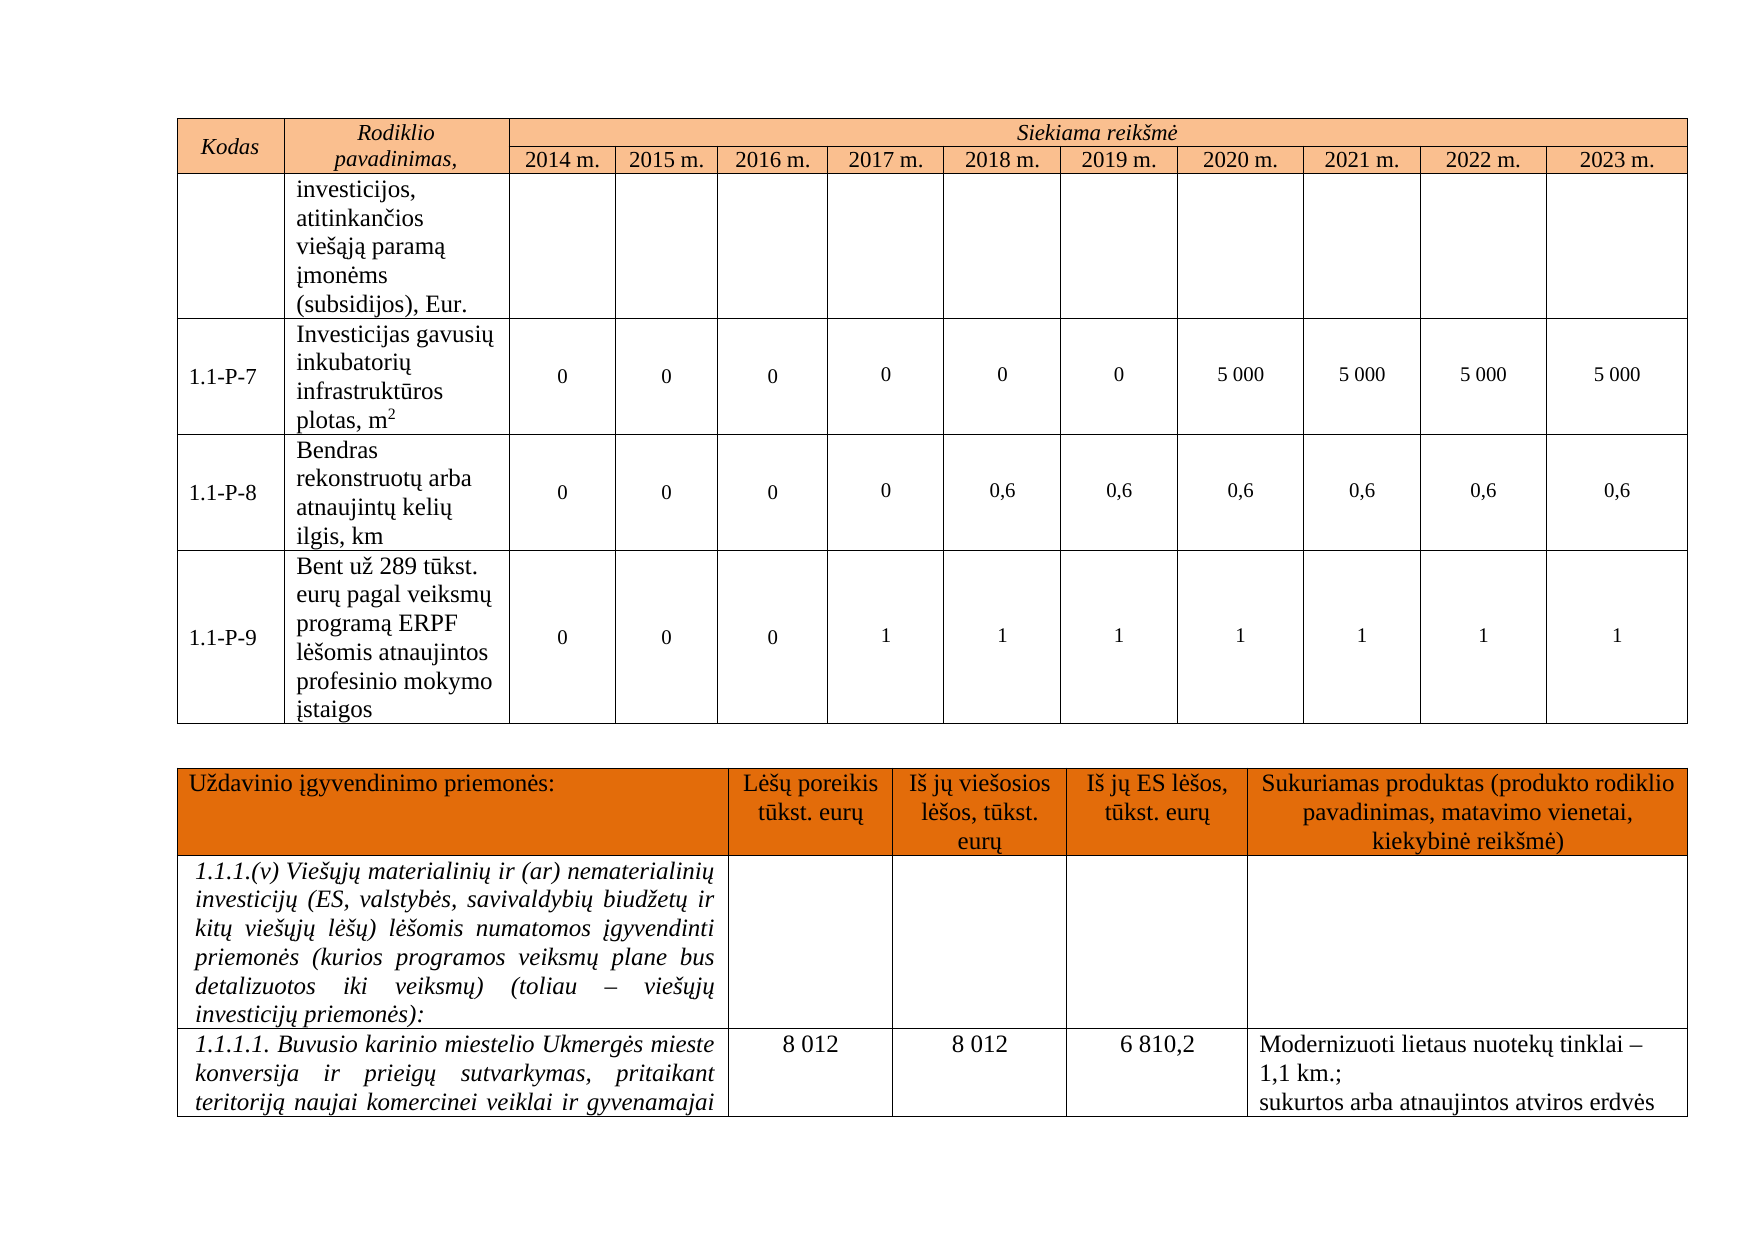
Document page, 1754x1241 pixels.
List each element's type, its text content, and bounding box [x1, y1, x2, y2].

table_cell 0 [616, 319, 717, 434]
table_cell 1.1-P-7 [178, 319, 284, 434]
table_cell 1 [1178, 551, 1303, 723]
table_cell 0,6 [1061, 435, 1177, 550]
table_cell Modernizuoti lietaus nuotekų tinklai – 1,1 km.; sukurtos arba atnaujintos atviros erdvės [1248, 1029, 1687, 1116]
table_cell 0 [616, 435, 717, 550]
table_cell [1178, 174, 1303, 318]
table_cell 0 [1061, 319, 1177, 434]
table_cell 0 [944, 319, 1060, 434]
table_cell [729, 856, 892, 1028]
table_cell 0,6 [1178, 435, 1303, 550]
table_cell [893, 856, 1066, 1028]
table_cell [1061, 174, 1177, 318]
table_cell 1.1-P-8 [178, 435, 284, 550]
table_cell [1248, 856, 1687, 1028]
table_cell 0,6 [1547, 435, 1687, 550]
table_cell 0 [510, 319, 615, 434]
table_cell 1 [1061, 551, 1177, 723]
table_cell 2016 m. [718, 147, 827, 173]
table_cell 0 [718, 551, 827, 723]
table_cell 2022 m. [1421, 147, 1546, 173]
table_cell 8 012 [729, 1029, 892, 1116]
table_cell 1.1.1.(v) Viešųjų materialinių ir (ar) nematerialinių investicijų (ES, valstybės, savivaldybių biudžetų ir kitų viešųjų lėšų) lėšomis numatomos įgyvendinti priemonės (kurios programos veiksmų plane bus detalizuotos iki veiksmų) (toliau – viešųjų investicijų priemonės): [178, 856, 728, 1028]
table_cell 5 000 [1547, 319, 1687, 434]
table_cell 0 [718, 435, 827, 550]
table_cell 2017 m. [828, 147, 943, 173]
table_cell 0 [616, 551, 717, 723]
table_cell 5 000 [1421, 319, 1546, 434]
table_cell 0 [718, 319, 827, 434]
table_cell 0 [510, 435, 615, 550]
table_cell 1 [1547, 551, 1687, 723]
table_cell 5 000 [1178, 319, 1303, 434]
table_cell 2019 m. [1061, 147, 1177, 173]
table_cell [510, 174, 615, 318]
table_header Sukuriamas produktas (produkto rodiklio pavadinimas, matavimo vienetai, kiekybinė reikšmė) [1248, 769, 1687, 855]
table_cell 1.1-P-9 [178, 551, 284, 723]
table_cell Privačios investicijos, atitinkančios viešąją paramą įmonėms (subsidijos), Eur. [285, 174, 509, 318]
table_cell 2015 m. [616, 147, 717, 173]
table_cell 1 [1421, 551, 1546, 723]
table_header Rodiklio pavadinimas, matavimo vienetai [285, 119, 509, 173]
table_cell 2021 m. [1304, 147, 1420, 173]
table_cell [1547, 174, 1687, 318]
table_cell 1 [828, 551, 943, 723]
table_cell Bent už 289 tūkst. eurų pagal veiksmų programą ERPF lėšomis atnaujintos profesinio mokymo įstaigos [285, 551, 509, 723]
table_cell Bendras rekonstruotų arba atnaujintų kelių ilgis, km [285, 435, 509, 550]
table_cell 8 012 [893, 1029, 1066, 1116]
table_cell [1421, 174, 1546, 318]
table_cell 0,6 [944, 435, 1060, 550]
table_cell 1 [944, 551, 1060, 723]
table_cell Investicijas gavusių inkubatorių infrastruktūros plotas, m2 [285, 319, 509, 434]
table_cell 6 810,2 [1067, 1029, 1247, 1116]
table_cell 1.1.1.1. Buvusio karinio miestelio Ukmergės mieste konversija ir prieigų sutvarkymas, pritaikant teritoriją naujai komercinei veiklai ir gyvenamajai [178, 1029, 728, 1116]
table_cell 0 [828, 319, 943, 434]
table_cell [616, 174, 717, 318]
table_cell 0,6 [1421, 435, 1546, 550]
table_cell [944, 174, 1060, 318]
table_cell [718, 174, 827, 318]
table_cell 2020 m. [1178, 147, 1303, 173]
table_cell 0 [510, 551, 615, 723]
table_cell 2018 m. [944, 147, 1060, 173]
table_cell 5 000 [1304, 319, 1420, 434]
table_cell 1 [1304, 551, 1420, 723]
table_cell [1304, 174, 1420, 318]
table_cell [1067, 856, 1247, 1028]
table_cell 2014 m. [510, 147, 615, 173]
table_cell 0 [828, 435, 943, 550]
table_header Lėšų poreikis tūkst. eurų [729, 769, 892, 855]
table_cell 2023 m. [1547, 147, 1687, 173]
table_header Iš jų ES lėšos, tūkst. eurų [1067, 769, 1247, 855]
table_header Kodas [178, 119, 284, 173]
table_header Siekiama reikšmė [510, 119, 1687, 146]
table_cell [178, 174, 284, 318]
table_cell [828, 174, 943, 318]
table_header Uždavinio įgyvendinimo priemonės: [178, 769, 728, 855]
table_header Iš jų viešosios lėšos, tūkst. eurų [893, 769, 1066, 855]
table_cell 0,6 [1304, 435, 1420, 550]
